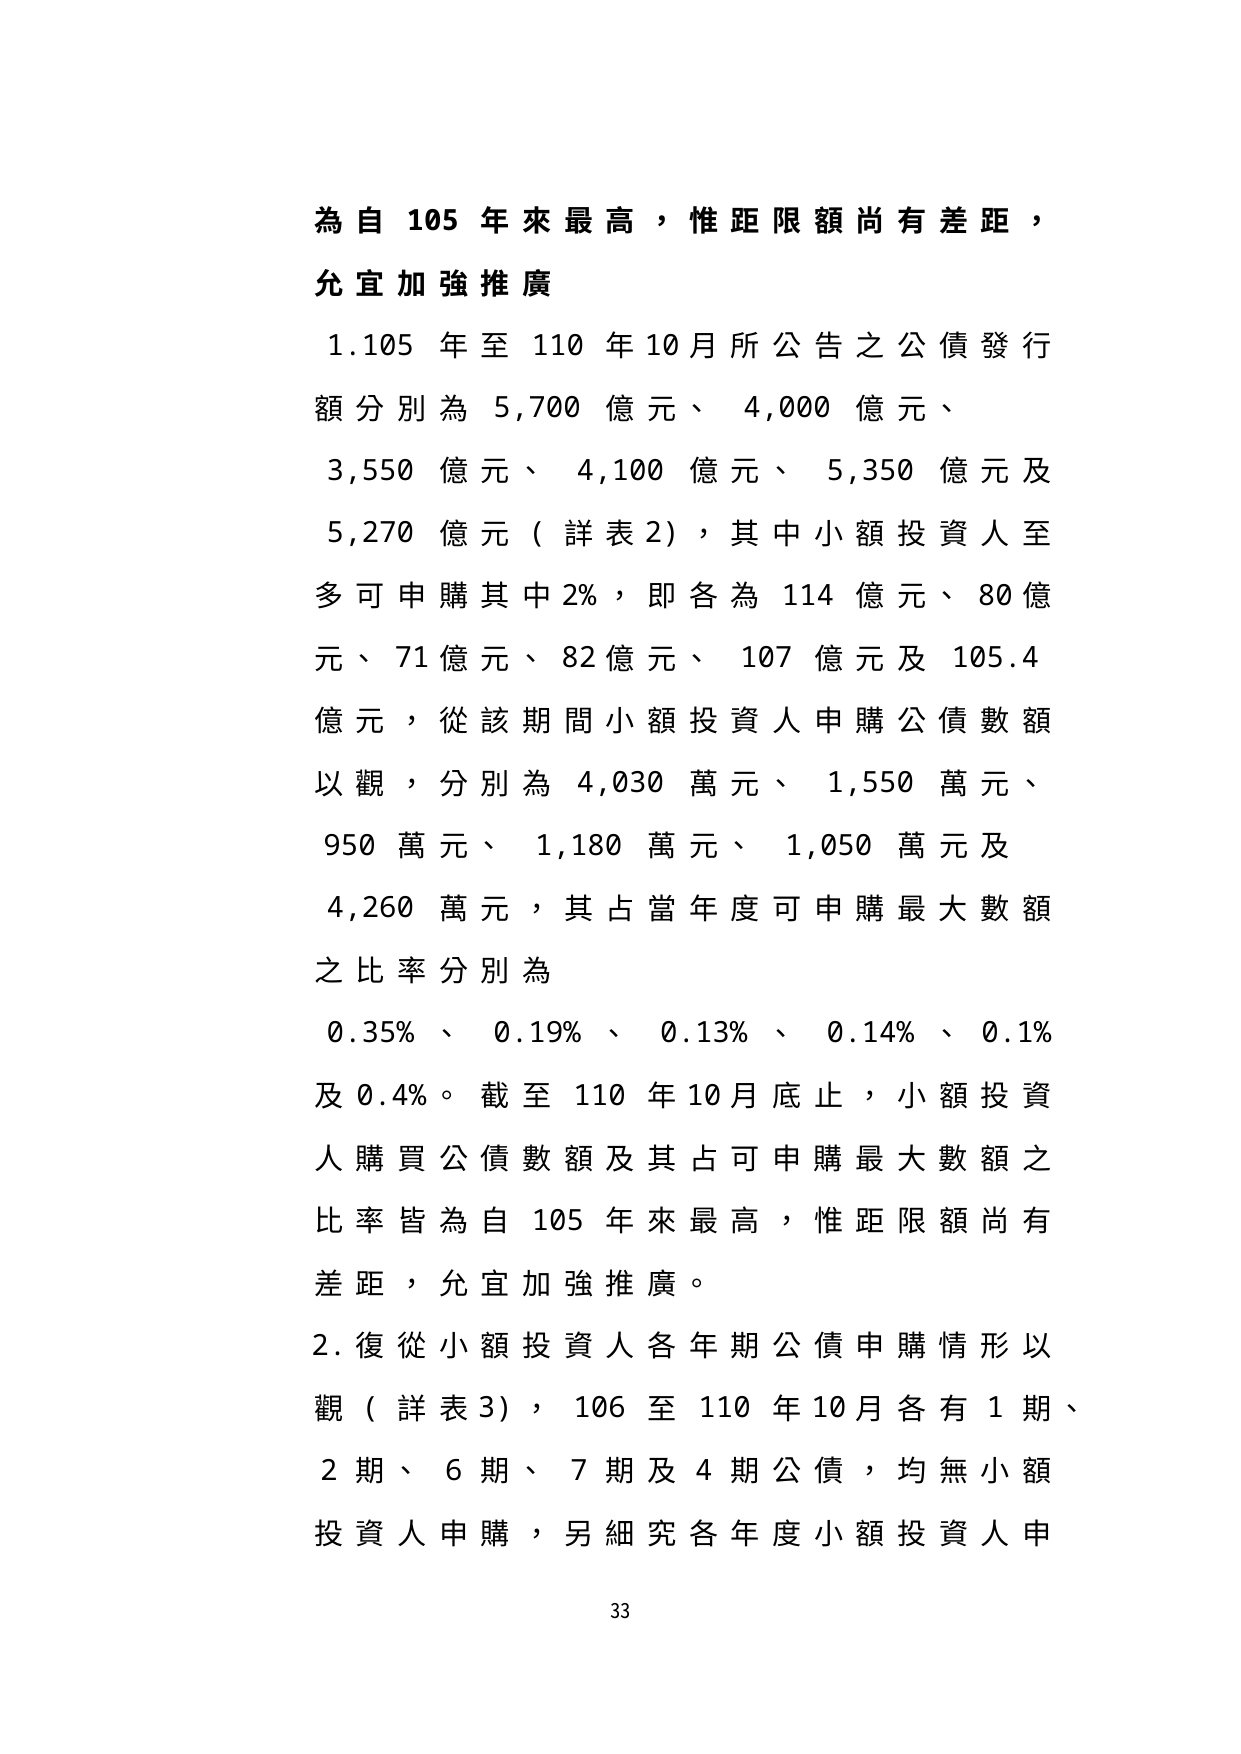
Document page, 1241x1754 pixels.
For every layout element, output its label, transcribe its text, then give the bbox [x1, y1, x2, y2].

text 2.復從小額投資人各年期公債申購情形以觀(詳表3)，106至110年10月各有1期、2期、6期、7期及4期公債，均無小額投資人申購，另細究各年度小額投資人申購公債之年期結構，105、106、109及110年度逾5成之申購者偏好10年期公債，然107年度則以申購20年期及30年期之長年期公債為主，合計逾5成，108年度申購10年期及30年期公債者，各分占近4成比率。 [271, 1302, 1058, 1552]
text 1.105年至110年10月所公告之公債發行額分別為5,700億元、4,000億元、3,550億元、4,100億元、5,350億元及5,270億元(詳表2)，其中小額投資人至多可申購其中2%，即各為114億元、80億元、71億元、82億元、107億元及105.4億元，從該期間小額投資人申購公債數額以觀，分別為4,030萬元、1,550萬元、950萬元、1,180萬元、1,050萬元及4,260萬元，其占當年度可申購最大數額之比率分別為0.35%、0.19%、0.13%、0.14%、0.1%及0.4%。截至110年10月底止，小額投資人購買公債數額及其占可申購最大數額之比率皆為自105年來最高，惟距限額尚有差距，允宜加強推廣。 [271, 302, 1058, 1302]
text 為自105年來最高，惟距限額尚有差距，允宜加強推廣 [242, 177, 1058, 302]
